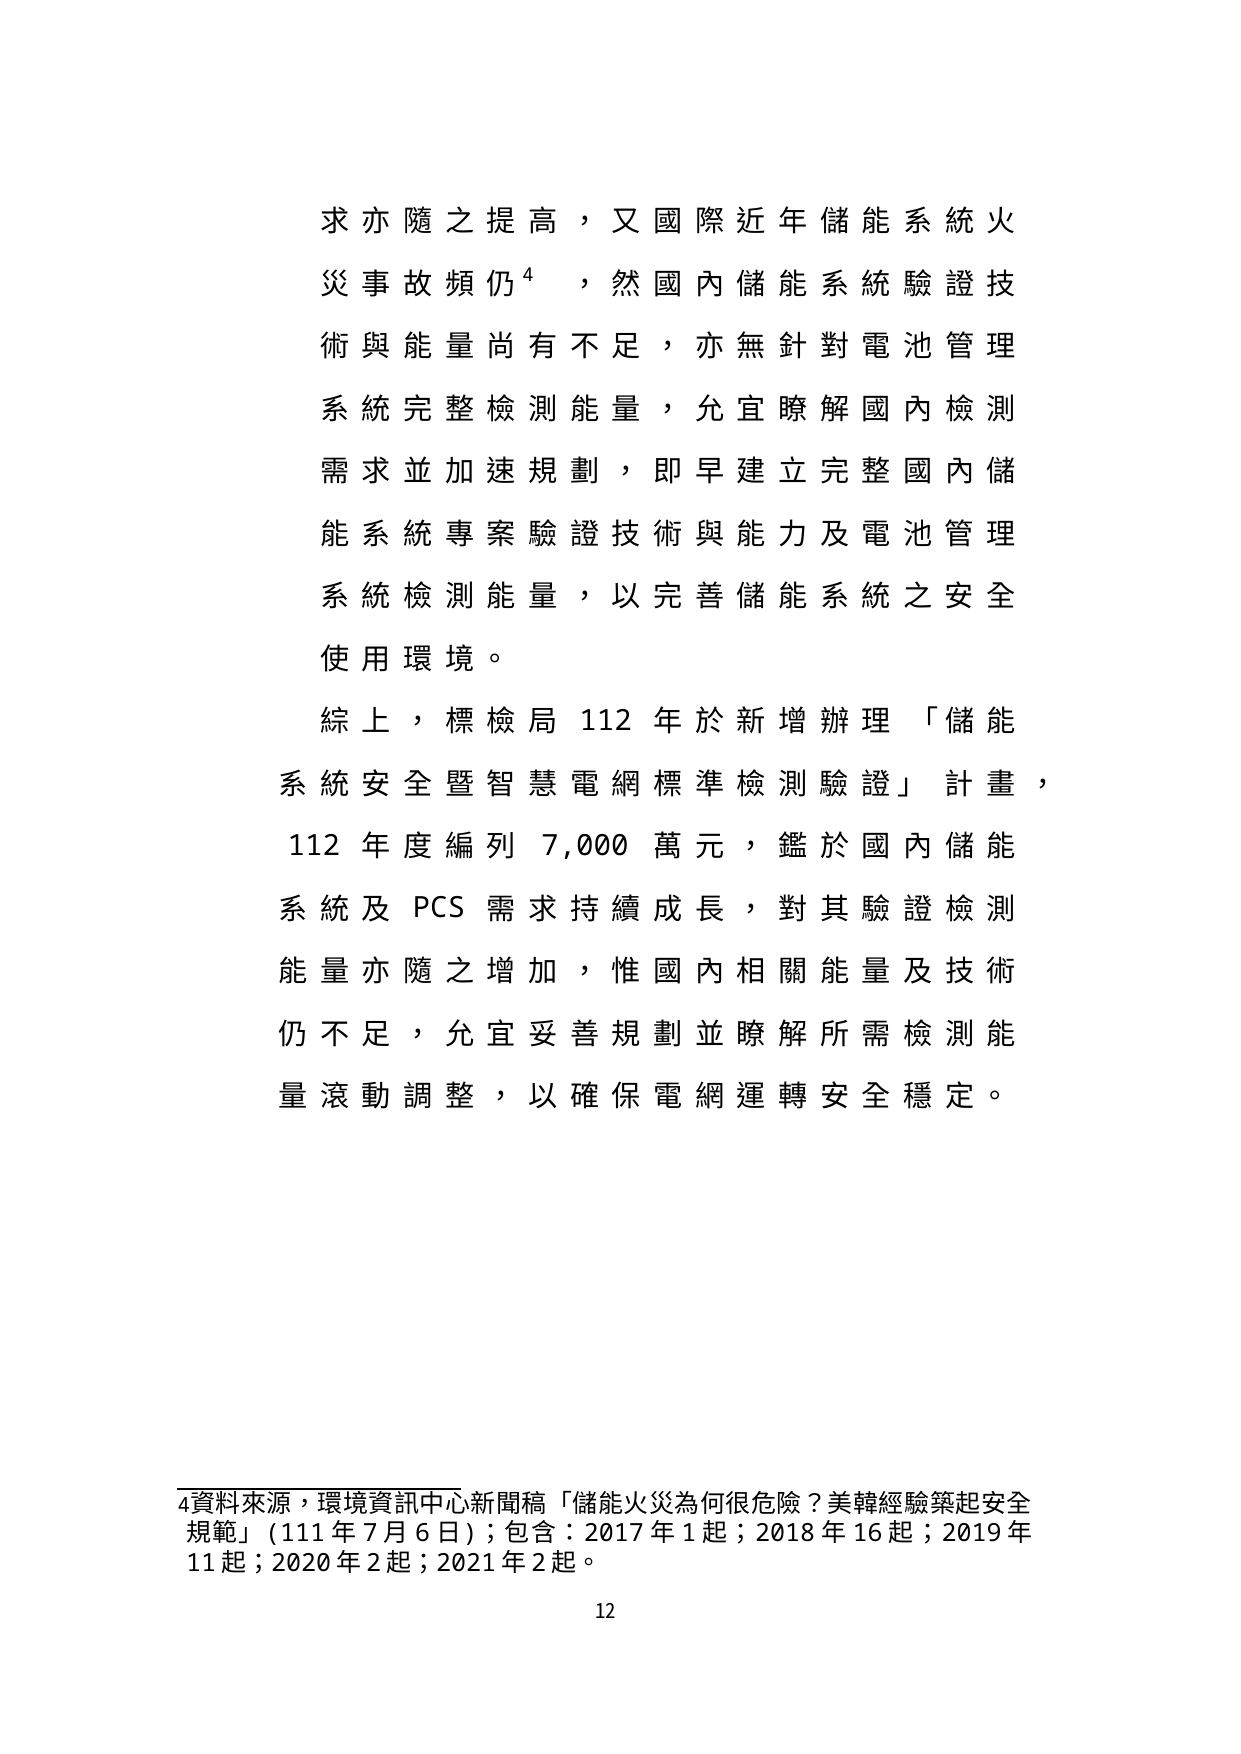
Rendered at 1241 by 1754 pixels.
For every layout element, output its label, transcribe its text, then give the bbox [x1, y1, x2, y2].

text 求亦隨之提高，又國際近年儲能系統火災事故頻仍，然國內儲能系統驗證技術與能量尚有不足，亦無針對電池管理系統完整檢測能量，允宜瞭解國內檢測需求並加速規劃，即早建立完整國內儲能系統專案驗證技術與能力及電池管理系統檢測能量，以完善儲能系統之安全使用環境。 [277, 177, 1022, 677]
text 資料來源，環境資訊中心新聞稿「儲能火災為何很危險？美韓經驗築起安全規範」(111年7月6日)；包含：2017年1起；2018年16起；2019年11起；2020年2起；2021年2起。 [177, 1489, 1034, 1577]
text 綜上，標檢局112年於新增辦理「儲能系統安全暨智慧電網標準檢測驗證」計畫，112年度編列7,000萬元，鑑於國內儲能系統及PCS需求持續成長，對其驗證檢測能量亦隨之增加，惟國內相關能量及技術仍不足，允宜妥善規劃並瞭解所需檢測能量滾動調整，以確保電網運轉安全穩定。 [248, 677, 1022, 1115]
